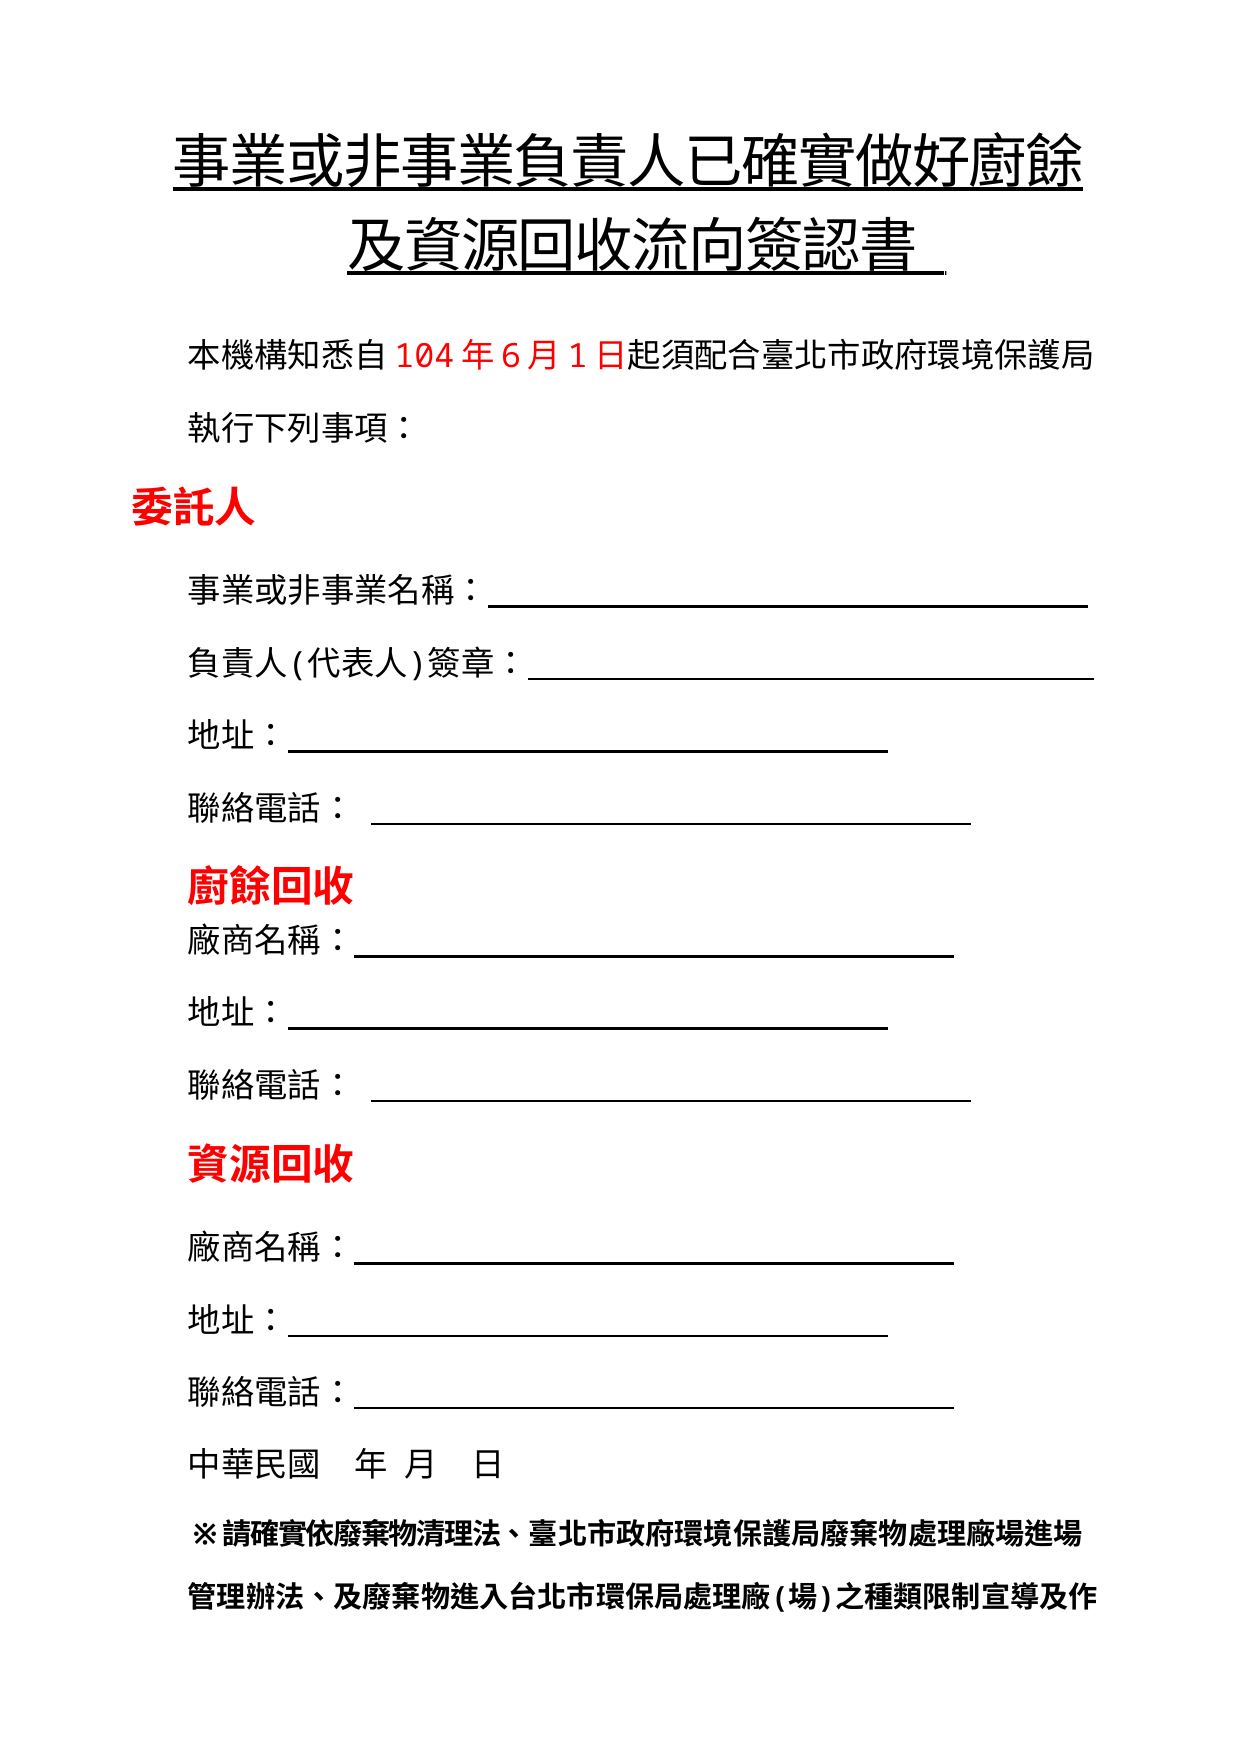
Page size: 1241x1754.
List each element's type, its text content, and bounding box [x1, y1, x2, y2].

text 資源回收 [187, 1131, 1106, 1191]
text 委託人 [131, 474, 1106, 534]
text 事業或非事業名稱： [187, 564, 1106, 612]
text 廠商名稱： [187, 914, 1106, 962]
text 地址： [187, 709, 1106, 757]
text 地址： [187, 986, 1106, 1034]
text 事業或非事業負責人已確實做好廚餘及資源回收流向簽認書 [150, 114, 1106, 283]
text 本機構知悉自104年6月1日起須配合臺北市政府環境保護局執行下列事項： [187, 329, 1106, 449]
text 地址： [187, 1293, 1106, 1342]
text 負責人(代表人)簽章： [187, 636, 1106, 685]
text 聯絡電話： [187, 781, 1106, 829]
text 中華民國 年 月 日 [187, 1438, 1106, 1486]
text 廠商名稱： [187, 1221, 1106, 1269]
text 聯絡電話： [187, 1366, 1106, 1414]
text ※請確實依廢棄物清理法、臺北市政府環境保護局廢棄物處理廠場進場管理辦法、及廢棄物進入台北市環保局處理廠(場)之種類限制宣導及作 [187, 1510, 1106, 1616]
text 聯絡電話： [187, 1058, 1106, 1107]
text 廚餘回收 [187, 853, 1106, 914]
